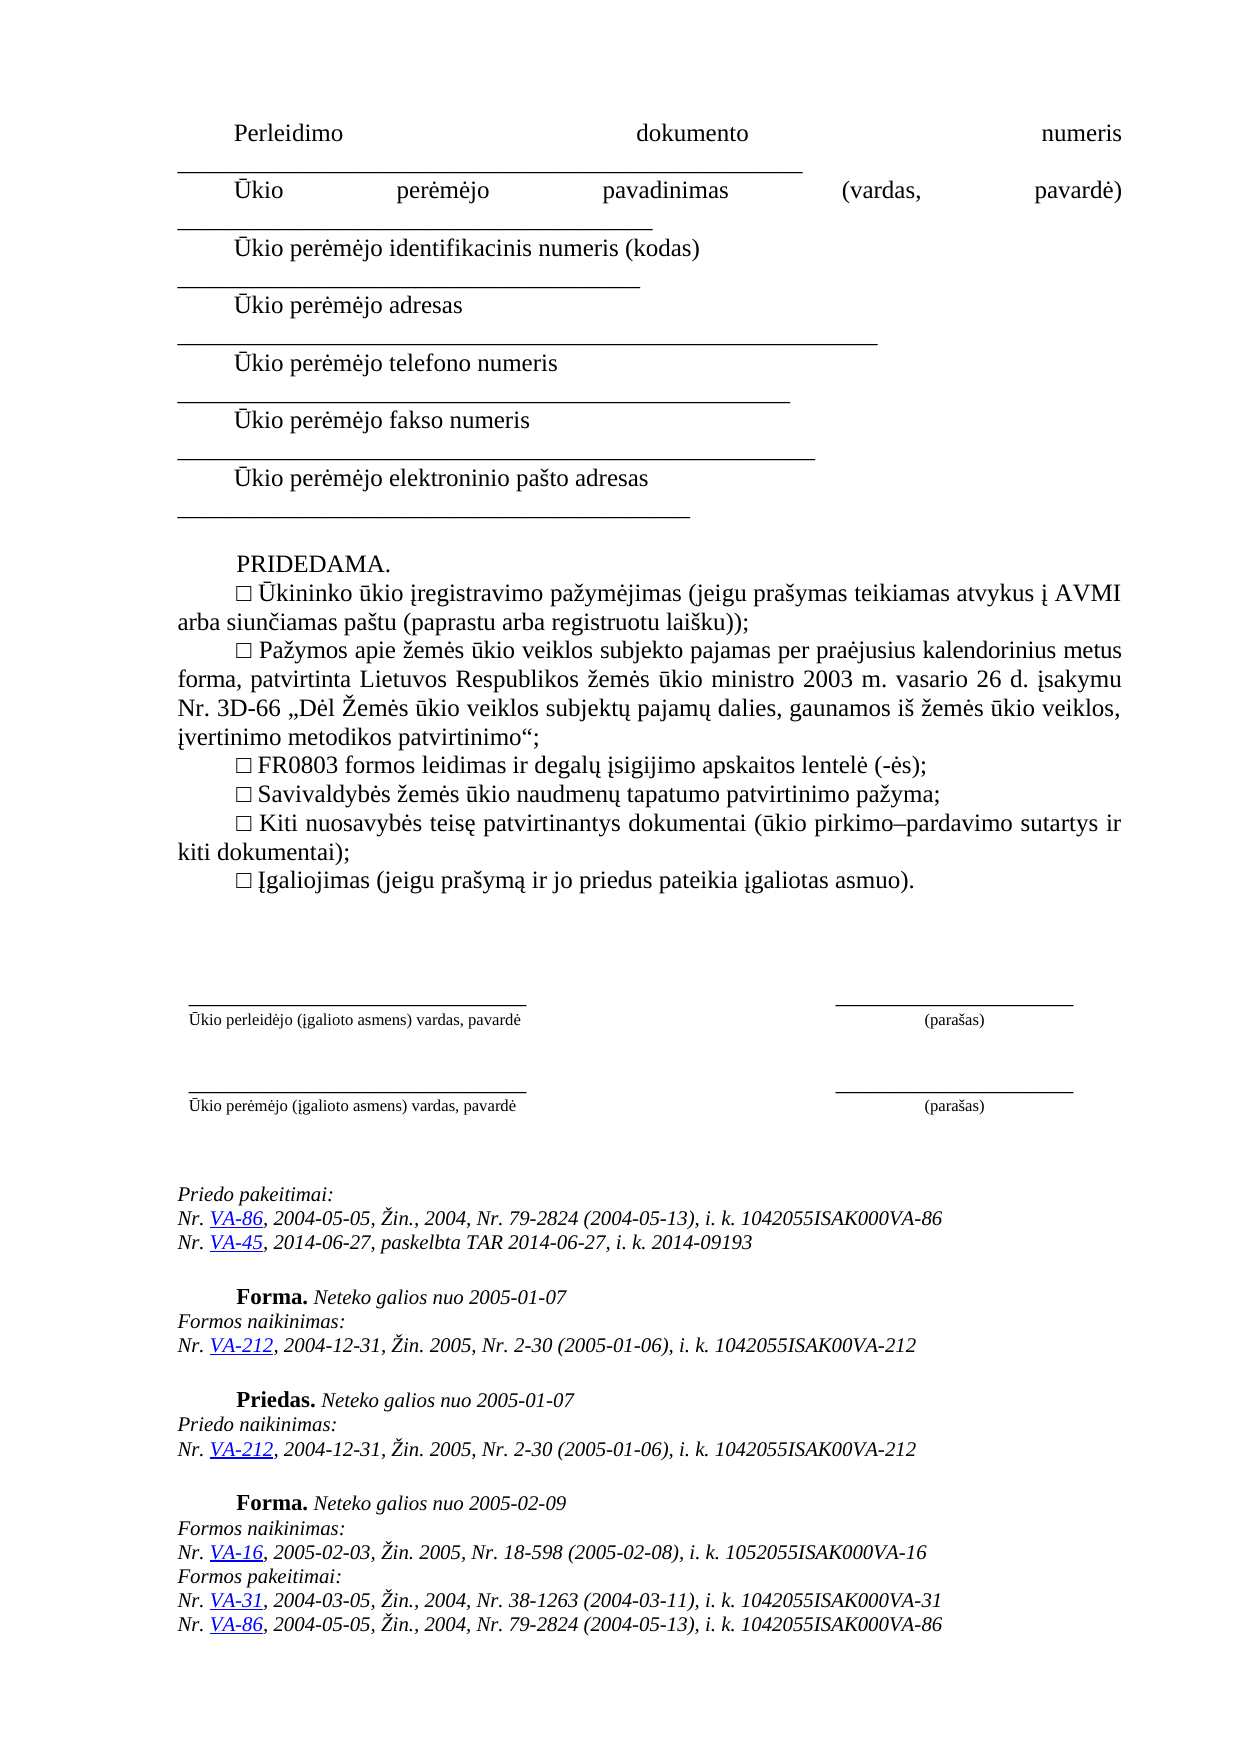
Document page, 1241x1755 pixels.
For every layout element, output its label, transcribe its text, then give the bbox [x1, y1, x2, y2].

table_header ___________________________ Ūkio perleidėjo (įgalioto asmens) vardas, pavardė [177, 952, 764, 1038]
text Perleidimo dokumento numeris __________________________________________________ [177, 118, 1122, 176]
text PRIDEDAMA. [177, 549, 1122, 578]
text Forma. Neteko galios nuo 2005-02-09 [177, 1489, 1122, 1516]
text □ Įgaliojimas (jeigu prašymą ir jo priedus pateikia įgaliotas asmuo). [177, 866, 1122, 894]
table_cell ___________________ (parašas) [764, 1038, 1145, 1124]
table_cell ___________________________ Ūkio perėmėjo (įgalioto asmens) vardas, pavardė [177, 1038, 764, 1124]
text Ūkio perėmėjo elektroninio pašto adresas _________________________________________ [177, 463, 1118, 521]
text □ FR0803 formos leidimas ir degalų įsigijimo apskaitos lentelė (-ės); [177, 751, 1122, 779]
text Priedo naikinimas: [177, 1412, 1122, 1436]
text Nr. VA-86, 2004-05-05, Žin., 2004, Nr. 79-2824 (2004-05-13), i. k. 1042055ISAK000VA-86 [177, 1612, 1122, 1636]
text Priedas. Neteko galios nuo 2005-01-07 [177, 1386, 1122, 1412]
text Nr. VA-31, 2004-03-05, Žin., 2004, Nr. 38-1263 (2004-03-11), i. k. 1042055ISAK000VA-31 [177, 1588, 1122, 1612]
text Nr. VA-45, 2014-06-27, paskelbta TAR 2014-06-27, i. k. 2014-09193 [177, 1230, 1122, 1254]
text □ Savivaldybės žemės ūkio naudmenų tapatumo patvirtinimo pažyma; [177, 779, 1122, 808]
text Priedo pakeitimai: [177, 1182, 1122, 1206]
text □ Pažymos apie žemės ūkio veiklos subjekto pajamas per praėjusius kalendorinius metus forma, patvirtinta Lietuvos Respublikos žemės ūkio ministro 2003 m. vasario 26 d. įsakymu Nr. 3D-66 „Dėl Žemės ūkio veiklos subjektų pajamų dalies, gaunamos iš žemės ūkio veiklos, įvertinimo metodikos patvirtinimo“; [177, 636, 1122, 751]
text Formos pakeitimai: [177, 1564, 1122, 1588]
text Formos naikinimas: [177, 1516, 1122, 1540]
text Nr. VA-16, 2005-02-03, Žin. 2005, Nr. 18-598 (2005-02-08), i. k. 1052055ISAK000VA-16 [177, 1540, 1122, 1564]
text Ūkio perėmėjo adresas ________________________________________________________ [177, 291, 1122, 348]
text Ūkio perėmėjo identifikacinis numeris (kodas) _____________________________________ [177, 233, 1122, 291]
table_header ___________________ (parašas) [764, 952, 1145, 1038]
text □ Kiti nuosavybės teisę patvirtinantys dokumentai (ūkio pirkimo–pardavimo sutartys ir kiti dokumentai); [177, 808, 1122, 866]
text Ūkio perėmėjo telefono numeris _________________________________________________ [177, 348, 1118, 406]
text Nr. VA-212, 2004-12-31, Žin. 2005, Nr. 2-30 (2005-01-06), i. k. 1042055ISAK00VA-212 [177, 1333, 1122, 1357]
text Formos naikinimas: [177, 1309, 1122, 1333]
text Nr. VA-86, 2004-05-05, Žin., 2004, Nr. 79-2824 (2004-05-13), i. k. 1042055ISAK000VA-86 [177, 1206, 1122, 1230]
text Ūkio perėmėjo fakso numeris ___________________________________________________ [177, 406, 1118, 463]
text Ūkio perėmėjo pavadinimas (vardas, pavardė) ______________________________________ [177, 176, 1122, 233]
text Forma. Neteko galios nuo 2005-01-07 [177, 1283, 1122, 1309]
text Nr. VA-212, 2004-12-31, Žin. 2005, Nr. 2-30 (2005-01-06), i. k. 1042055ISAK00VA-212 [177, 1436, 1122, 1461]
text □ Ūkininko ūkio įregistravimo pažymėjimas (jeigu prašymas teikiamas atvykus į AVMI arba siunčiamas paštu (paprastu arba registruotu laišku)); [177, 578, 1122, 636]
